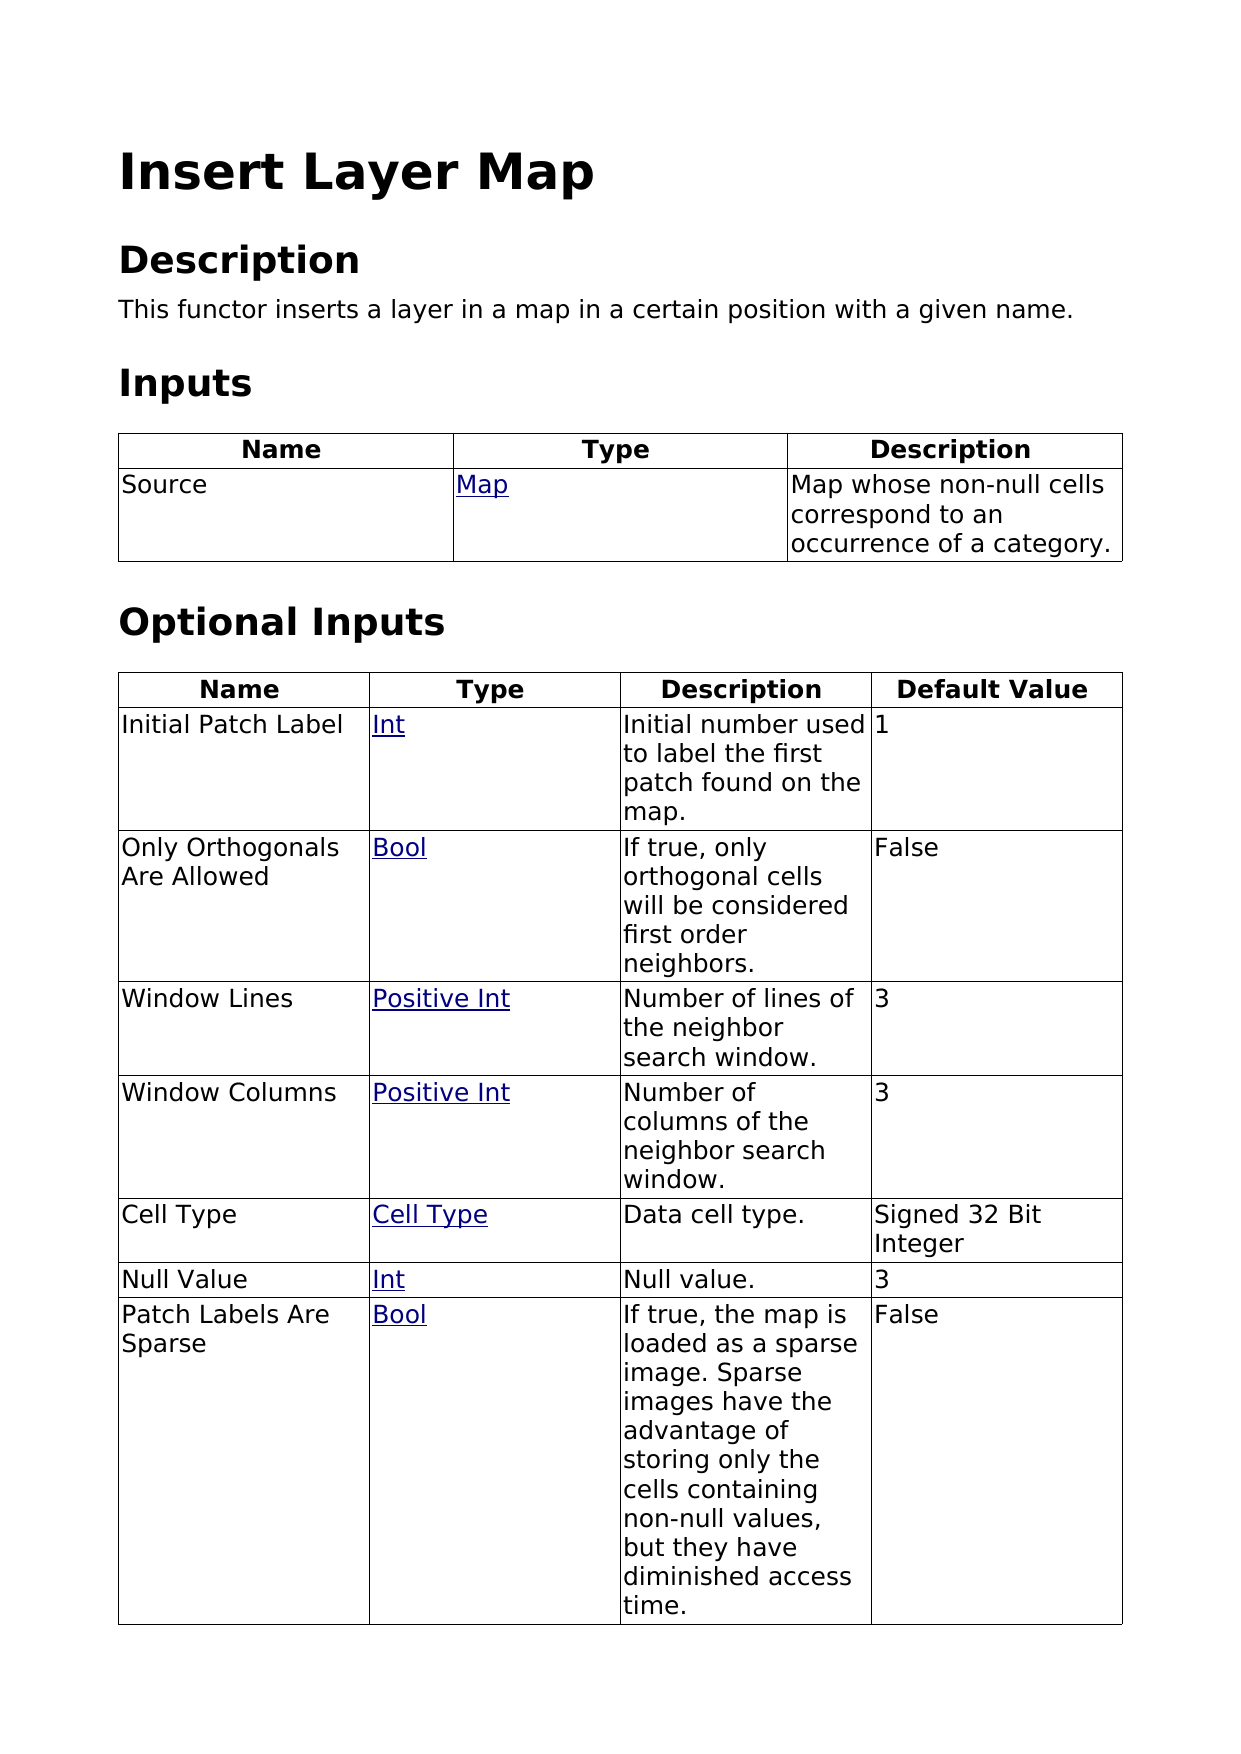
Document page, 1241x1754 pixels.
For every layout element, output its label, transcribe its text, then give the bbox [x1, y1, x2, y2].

table_cell Patch Labels Are Sparse [119, 1298, 369, 1624]
table_header Type [370, 673, 620, 707]
table_header Name [119, 434, 453, 468]
table_cell If true, the map is loaded as a sparse image. Sparse images have the advantage of storing only the cells containing non-null values, but they have diminished access time. [621, 1298, 871, 1624]
table_header Default Value [872, 673, 1122, 707]
table_cell Bool [370, 831, 620, 981]
table_cell Bool [370, 1298, 620, 1624]
table_cell Map [454, 469, 787, 561]
table_cell If true, only orthogonal cells will be considered first order neighbors. [621, 831, 871, 981]
table_header Description [621, 673, 871, 707]
subtitle Insert Layer Map [118, 143, 1122, 201]
table_cell Number of columns of the neighbor search window. [621, 1076, 871, 1197]
table_cell 3 [872, 1263, 1122, 1297]
table_cell False [872, 1298, 1122, 1624]
subtitle Description [118, 239, 1122, 282]
table_cell Only Orthogonals Are Allowed [119, 831, 369, 981]
table_cell Window Columns [119, 1076, 369, 1197]
table_cell 3 [872, 982, 1122, 1075]
table_cell Positive Int [370, 1076, 620, 1197]
table_cell Source [119, 469, 453, 561]
table_cell Cell Type [119, 1199, 369, 1262]
table_cell Initial Patch Label [119, 708, 369, 830]
table_cell Null Value [119, 1263, 369, 1297]
table_cell Int [370, 1263, 620, 1297]
table_header Description [788, 434, 1122, 468]
table_cell Int [370, 708, 620, 830]
table_cell Initial number used to label the first patch found on the map. [621, 708, 871, 830]
table_cell Cell Type [370, 1199, 620, 1262]
table_cell Map whose non-null cells correspond to an occurrence of a category. [788, 469, 1122, 561]
table_header Type [454, 434, 787, 468]
table_cell Number of lines of the neighbor search window. [621, 982, 871, 1075]
table_cell Positive Int [370, 982, 620, 1075]
table_cell Data cell type. [621, 1199, 871, 1262]
subtitle Inputs [118, 362, 1122, 405]
table_cell Signed 32 Bit Integer [872, 1199, 1122, 1262]
table_cell Window Lines [119, 982, 369, 1075]
table_header Name [119, 673, 369, 707]
table_cell Null value. [621, 1263, 871, 1297]
table_cell 3 [872, 1076, 1122, 1197]
subtitle Optional Inputs [118, 601, 1122, 645]
table_cell False [872, 831, 1122, 981]
text This functor inserts a layer in a map in a certain position with a given name. [118, 295, 1122, 324]
table_cell 1 [872, 708, 1122, 830]
